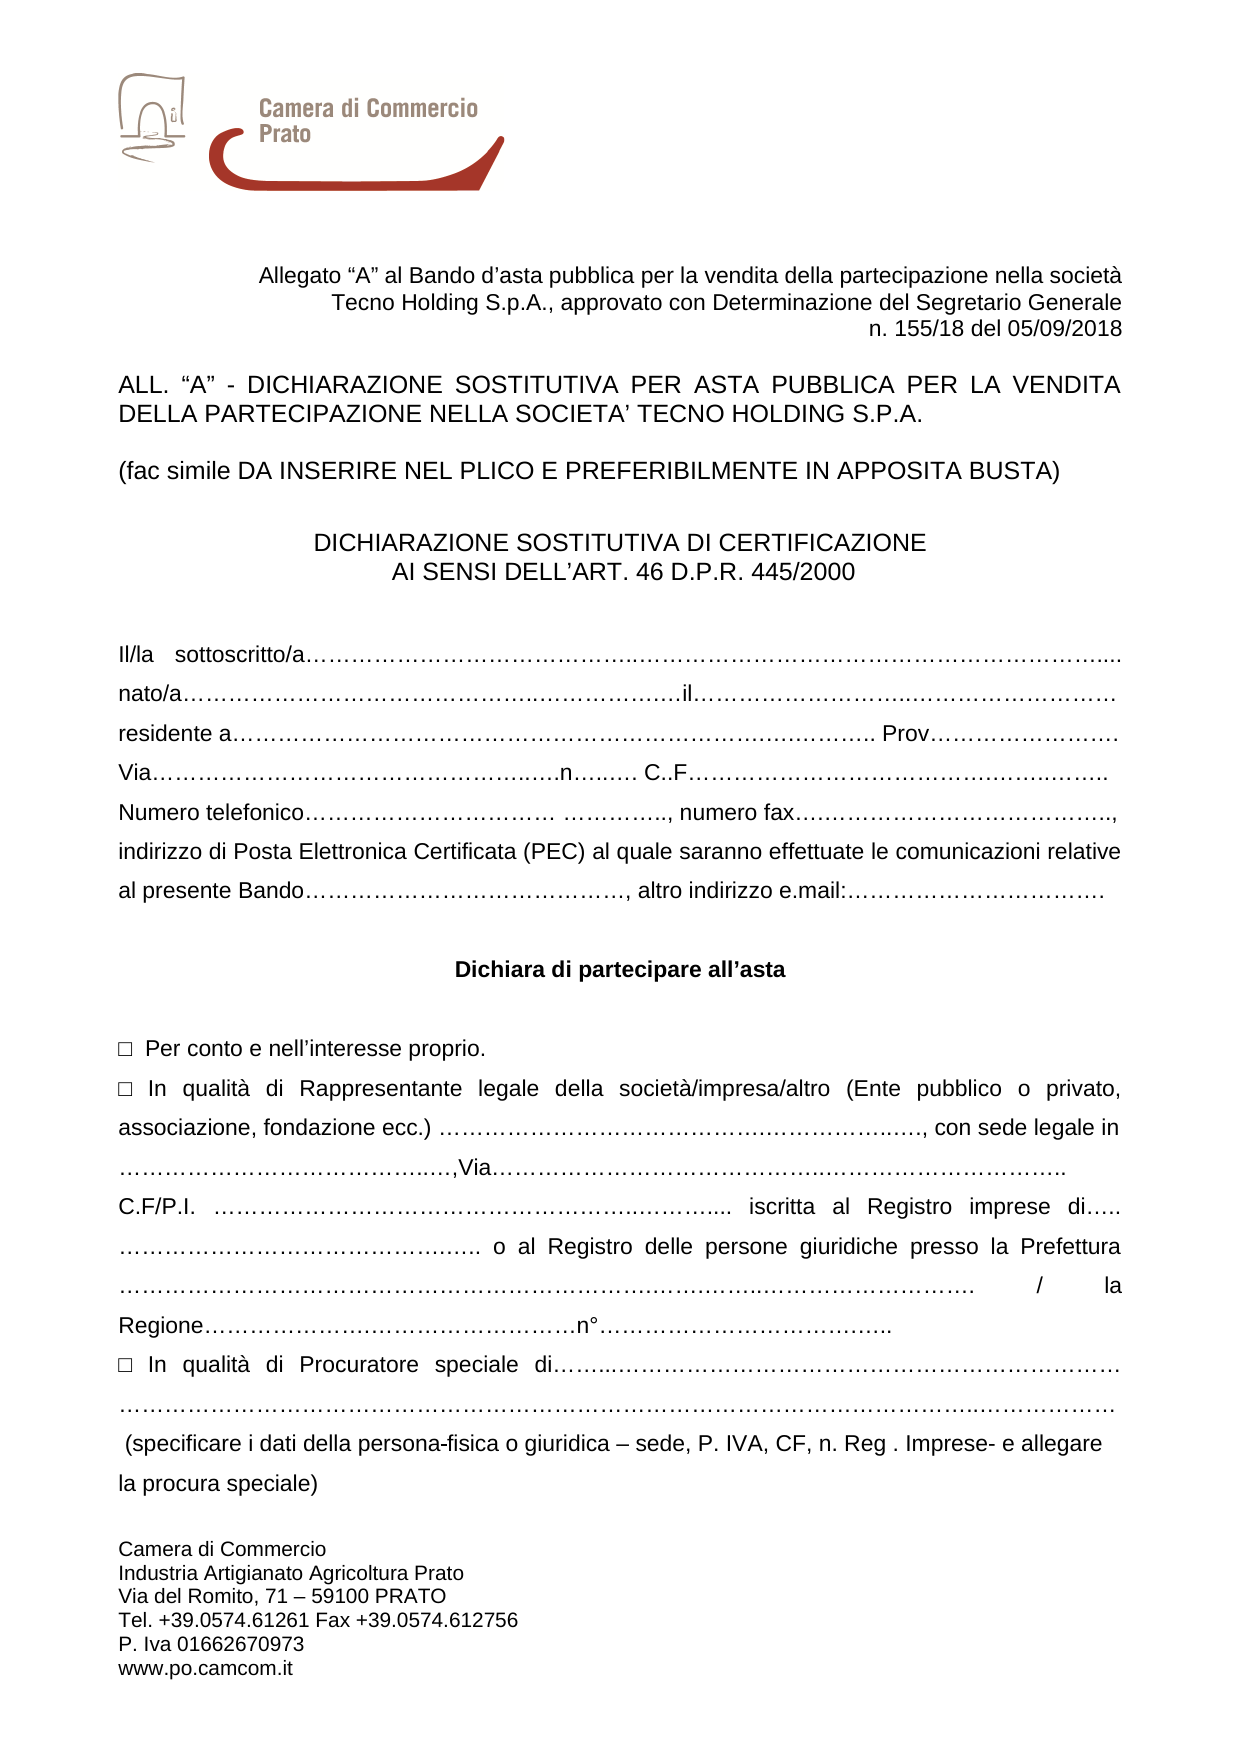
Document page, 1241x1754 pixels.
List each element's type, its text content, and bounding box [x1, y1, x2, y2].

text AI SENSI DELL’ART. 46 D.P.R. 445/2000 [118, 557, 1122, 586]
text Il/la sottoscritto/a……………………………………..…………………………………………………….... nato/a………………………………………..…………….…il………………………..……………………… [118, 641, 1122, 706]
text …………………………………..…,Via……………………………………..………………………….. [118, 1154, 1122, 1180]
text ALL. “A” - DICHIARAZIONE SOSTITUTIVA PER ASTA PUBBLICA PER LA VENDITA DELLA PARTECIPAZIONE NELLA SOCIETA’ TECNO HOLDING S.P.A. [118, 370, 1122, 427]
text Allegato “A” al Bando d’asta pubblica per la vendita della partecipazione nella società [118, 262, 1122, 288]
text □ In qualità di Rappresentante legale della società/impresa/altro (Ente pubblico o privato, associazione, fondazione ecc.) …………………………………….……………..…., con sede legale in [118, 1075, 1122, 1141]
text (specificare i dati della persona fisica o giuridica – sede, P. IVA, CF, n. Reg . Imprese- e allegare la procura speciale) [118, 1430, 1122, 1496]
picture [118, 73, 505, 191]
text □ Per conto e nell’interesse proprio. [118, 1035, 1122, 1062]
text indirizzo di Posta Elettronica Certificata (PEC) al quale saranno effettuate le comunicazioni relative al presente Bando……………………………………, altro indirizzo e.mail:……………………………. [118, 838, 1122, 904]
text C.F/P.I. ………………………………………………..……….... iscritta al Registro imprese di…..…………………………………….….. o al Registro delle persone giuridiche presso la Prefettura …………………………………………………………….…….……..………………………. / la Regione………………….………………………n°…………………………….….. [118, 1193, 1122, 1338]
text DICHIARAZIONE SOSTITUTIVA DI CERTIFICAZIONE [118, 528, 1122, 557]
text (fac simile DA INSERIRE NEL PLICO E PREFERIBILMENTE IN APPOSITA BUSTA) [118, 456, 1122, 485]
text n. 155/18 del 05/09/2018 [118, 315, 1122, 341]
text Tecno Holding S.p.A., approvato con Determinazione del Segretario Generale [118, 288, 1122, 315]
text Numero telefonico…………………………… ………….., numero fax….……………………………….., [118, 798, 1122, 825]
text residente a…………………………………………………………….….……….. Prov……………………. [118, 719, 1122, 746]
text □ In qualità di Procuratore speciale di……...………………………………………………………… …………………………………………………………………………………………………..……………… [118, 1351, 1122, 1417]
text Via…………………………………………..….n…..…. C..F………………………………….……..…….. [118, 759, 1122, 785]
subtitle Dichiara di partecipare all’asta [118, 956, 1122, 983]
